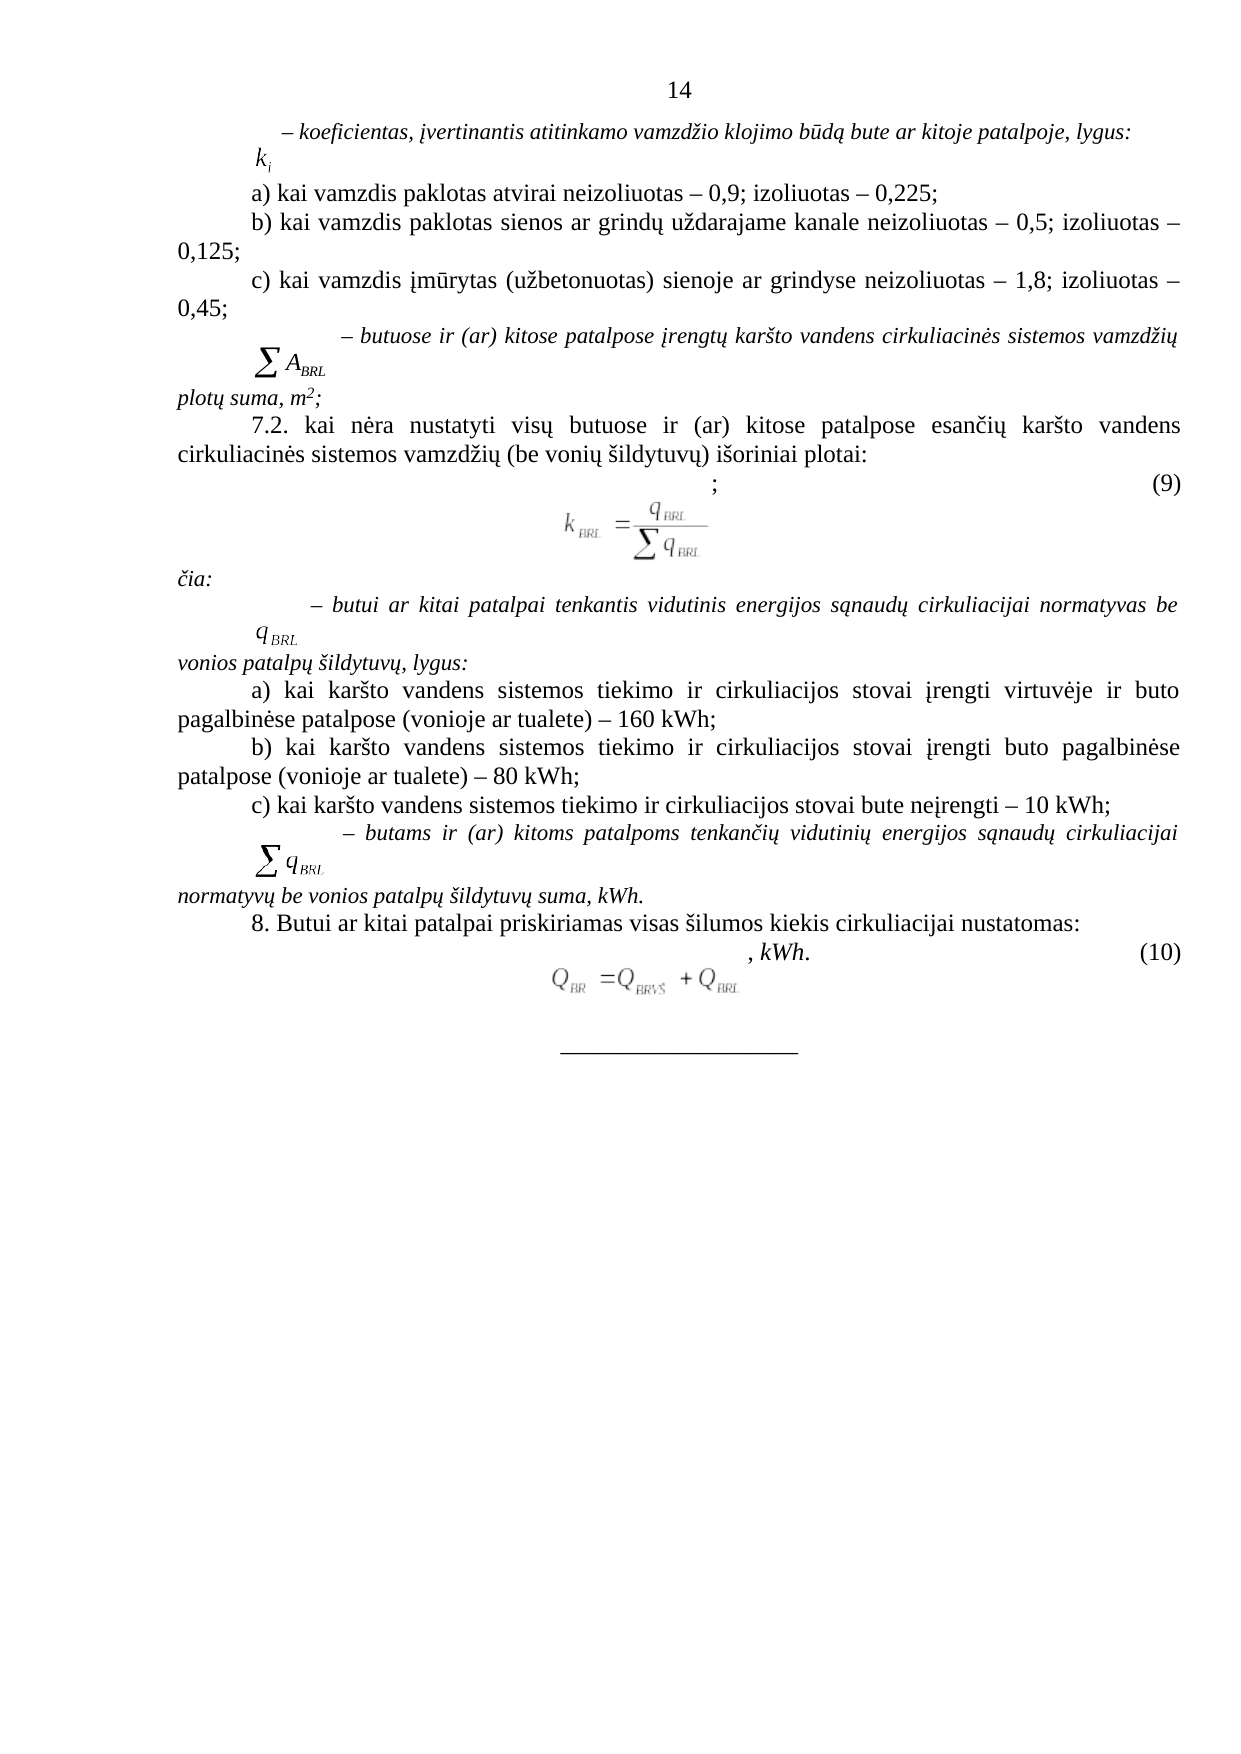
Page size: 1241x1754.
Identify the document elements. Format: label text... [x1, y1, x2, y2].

text b) kai vamzdis paklotas sienos ar grindų uždarajame kanale neizoliuotas – 0,5; izoliuotas – 0,125; [177, 207, 1181, 265]
text čia: [177, 565, 1181, 591]
text ___________________ [177, 1028, 1181, 1057]
text – butams ir (ar) kitoms patalpoms tenkančių vidutinių energijos sąnaudų cirkuliacijai normatyvų be vonios patalpų šildytuvų suma, kWh. [177, 819, 1181, 908]
text – koeficientas, įvertinantis atitinkamo vamzdžio klojimo būdą bute ar kitoje patalpoje, lygus: [177, 118, 1181, 178]
text a) kai vamzdis paklotas atvirai neizoliuotas – 0,9; izoliuotas – 0,225; [177, 178, 1181, 207]
text a) kai karšto vandens sistemos tiekimo ir cirkuliacijos stovai įrengti virtuvėje ir buto pagalbinėse patalpose (vonioje ar tualete) – 160 kWh; [177, 675, 1181, 732]
text 8. Butui ar kitai patalpai priskiriamas visas šilumos kiekis cirkuliacijai nustatomas: [177, 908, 1181, 937]
text ; (9) [177, 468, 1181, 565]
text c) kai vamzdis įmūrytas (užbetonuotas) sienoje ar grindyse neizoliuotas – 1,8; izoliuotas – 0,45; [177, 265, 1181, 322]
text b) kai karšto vandens sistemos tiekimo ir cirkuliacijos stovai įrengti buto pagalbinėse patalpose (vonioje ar tualete) – 80 kWh; [177, 732, 1181, 790]
text c) kai karšto vandens sistemos tiekimo ir cirkuliacijos stovai bute neįrengti – 10 kWh; [177, 790, 1181, 819]
text , kWh. (10) [177, 937, 1181, 1000]
text – butuose ir (ar) kitose patalpose įrengtų karšto vandens cirkuliacinės sistemos vamzdžių plotų suma, m2; [177, 322, 1181, 411]
text – butui ar kitai patalpai tenkantis vidutinis energijos sąnaudų cirkuliacijai normatyvas be vonios patalpų šildytuvų, lygus: [177, 591, 1181, 675]
text 7.2. kai nėra nustatyti visų butuose ir (ar) kitose patalpose esančių karšto vandens cirkuliacinės sistemos vamzdžių (be vonių šildytuvų) išoriniai plotai: [177, 411, 1181, 468]
